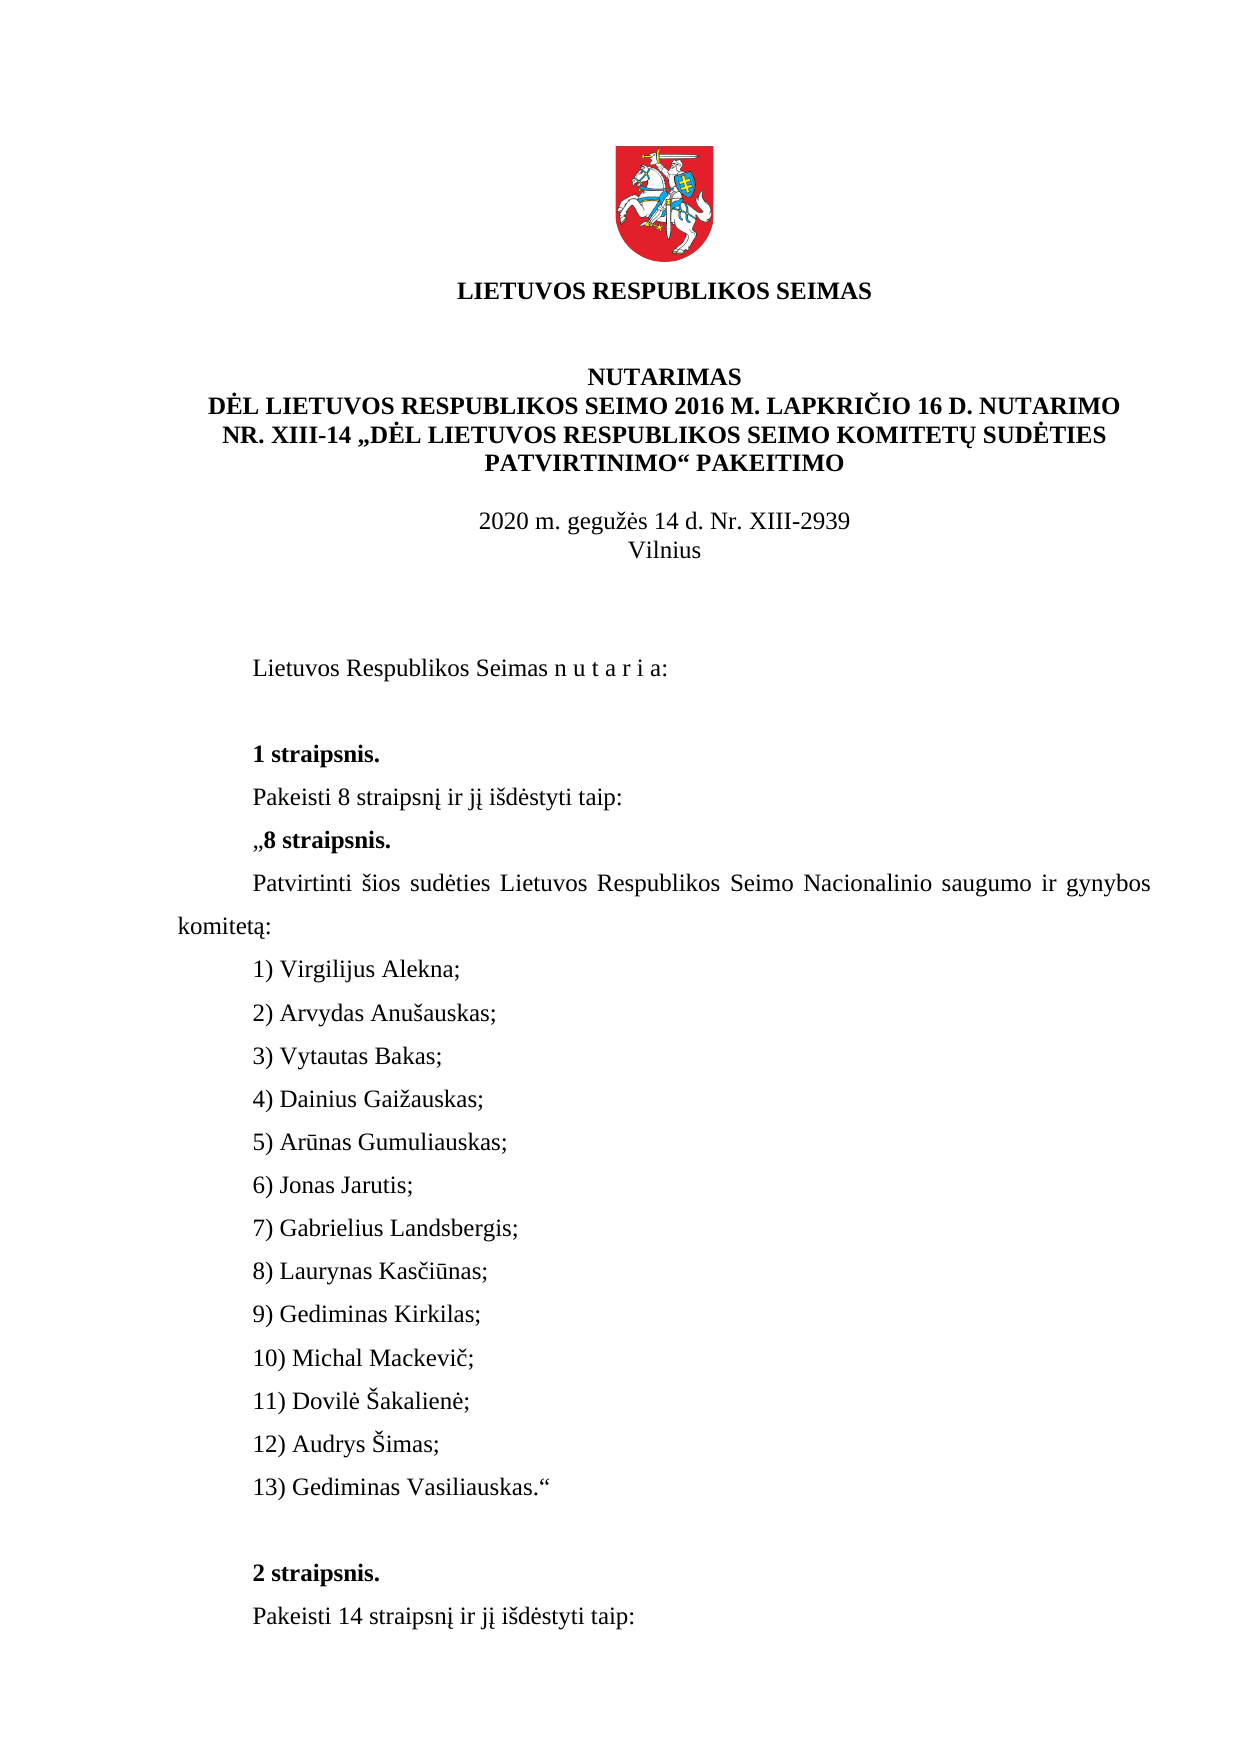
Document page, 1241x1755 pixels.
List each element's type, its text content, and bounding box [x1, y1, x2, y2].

text 4) Dainius Gaižauskas; [177, 1084, 1152, 1113]
text Pakeisti 14 straipsnį ir jį išdėstyti taip: [177, 1601, 1152, 1630]
text Pakeisti 8 straipsnį ir jį išdėstyti taip: [177, 782, 1152, 811]
text DĖL LIETUVOS RESPUBLIKOS SEIMO 2016 M. LAPKRIČIO 16 D. NUTARIMO NR. XIII-14 „DĖL LIETUVOS RESPUBLIKOS SEIMO KOMITETŲ SUDĖTIES PATVIRTINIMO“ PAKEITIMO [177, 391, 1152, 477]
text 2020 m. gegužės 14 d. Nr. XIII-2939 [177, 506, 1152, 535]
text 3) Vytautas Bakas; [177, 1041, 1152, 1069]
text 10) Michal Mackevič; [177, 1343, 1152, 1371]
text „8 straipsnis. [177, 825, 1152, 854]
text 5) Arūnas Gumuliauskas; [177, 1127, 1152, 1156]
text NUTARIMAS [177, 362, 1152, 391]
text 6) Jonas Jarutis; [177, 1170, 1152, 1199]
text 12) Audrys Šimas; [177, 1429, 1152, 1458]
text 13) Gediminas Vasiliauskas.“ [177, 1472, 1152, 1501]
text 7) Gabrielius Landsbergis; [177, 1213, 1152, 1242]
text Vilnius [177, 535, 1152, 563]
text Lietuvos Respublikos Seimas n u t a r i a: [177, 653, 1152, 681]
text 2 straipsnis. [177, 1558, 1152, 1587]
text 1) Virgilijus Alekna; [177, 954, 1152, 983]
text 2) Arvydas Anušauskas; [177, 998, 1152, 1026]
text 8) Laurynas Kasčiūnas; [177, 1256, 1152, 1285]
text 9) Gediminas Kirkilas; [177, 1299, 1152, 1328]
text LIETUVOS RESPUBLIKOS SEIMAS [177, 276, 1152, 305]
text Patvirtinti šios sudėties Lietuvos Respublikos Seimo Nacionalinio saugumo ir gynybos komitetą: [177, 868, 1152, 940]
text 1 straipsnis. [177, 739, 1152, 768]
text 11) Dovilė Šakalienė; [177, 1386, 1152, 1414]
